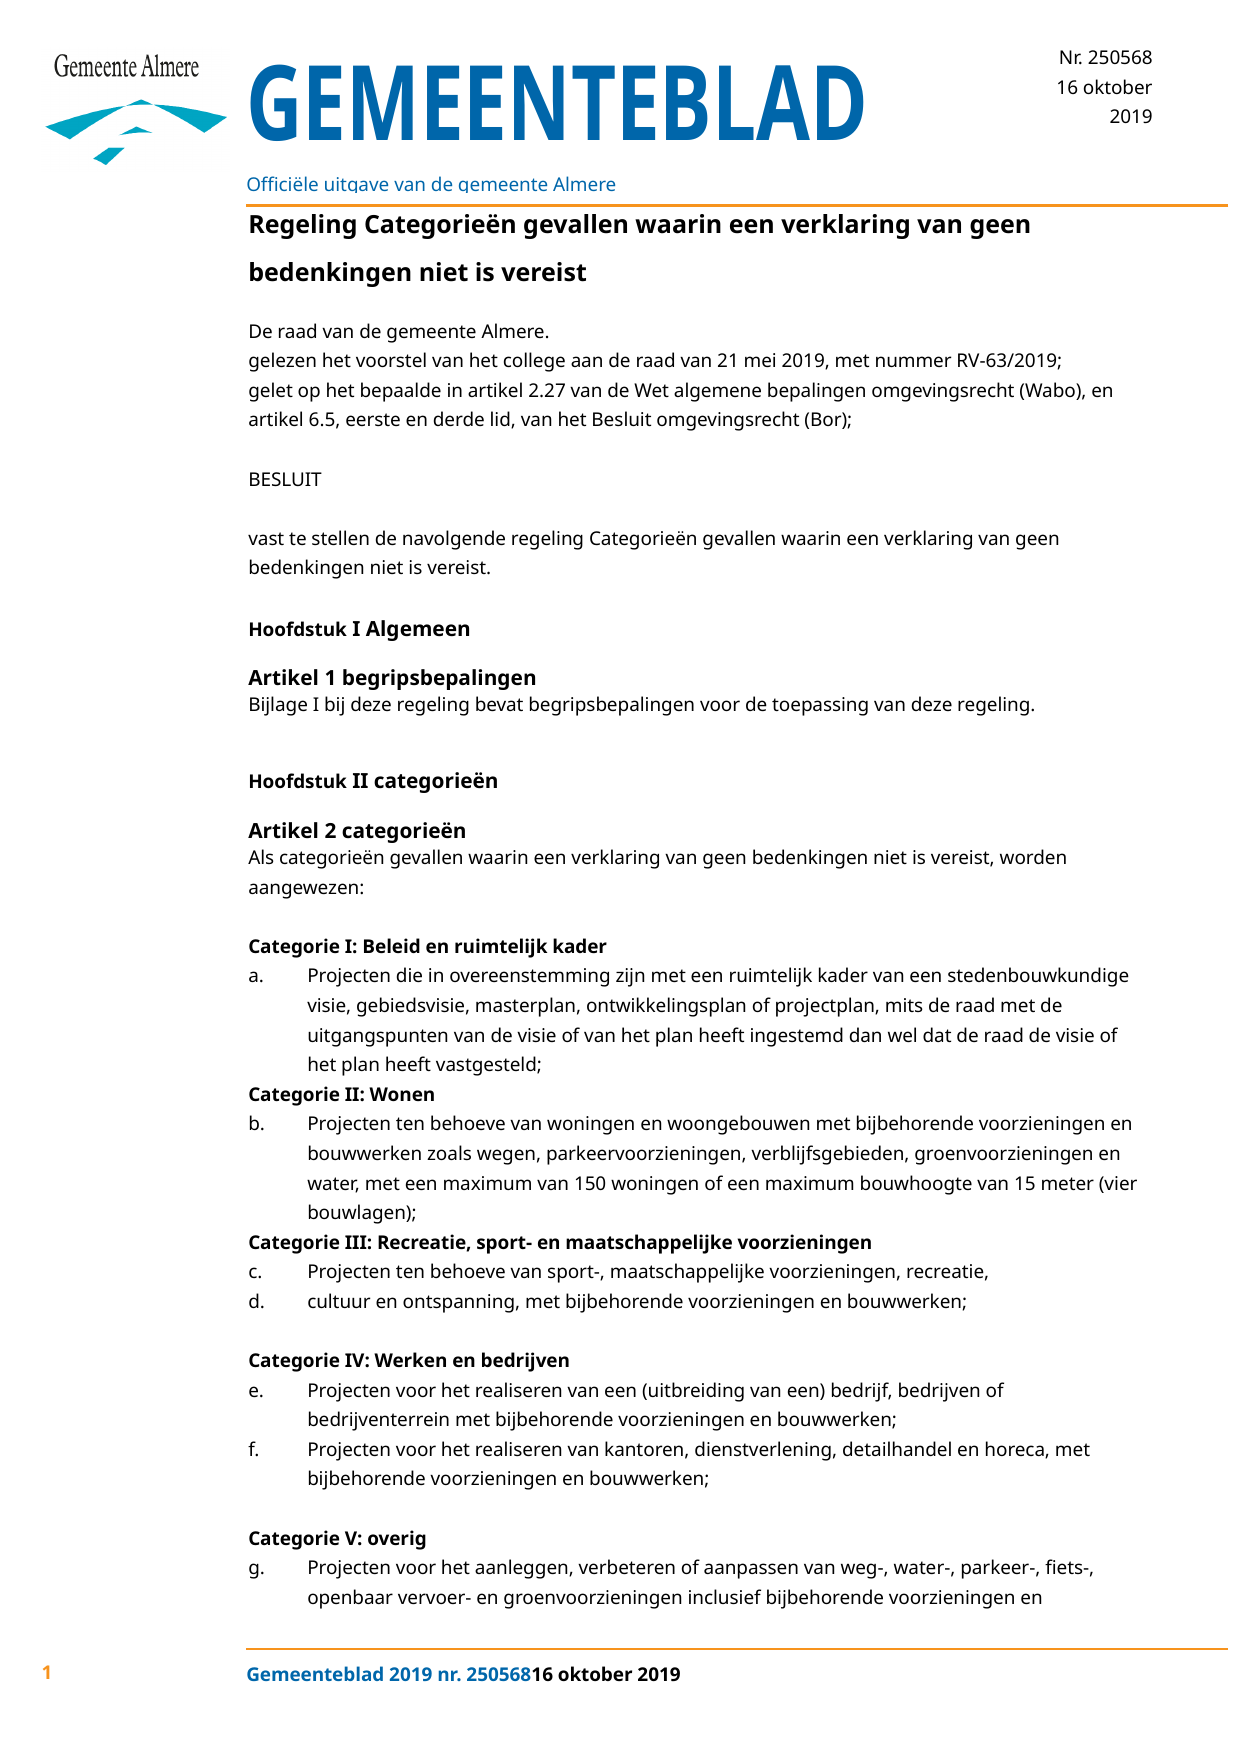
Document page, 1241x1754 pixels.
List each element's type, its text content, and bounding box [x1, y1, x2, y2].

text Categorie I: Beleid en ruimtelijk kader [248, 933, 1152, 959]
text De raad van de gemeente Almere. [248, 318, 1152, 344]
picture [41, 47, 231, 172]
text Regeling Categorieën gevallen waarin een verklaring van geen bedenkingen niet is vereist [248, 207, 1152, 288]
text Als categorieën gevallen waarin een verklaring van geen bedenkingen niet is vereist, worden aangewezen: [248, 844, 1152, 900]
text Artikel 1 begripsbepalingen [248, 663, 1152, 691]
list Projecten ten behoeve van sport-, maatschappelijke voorzieningen, recreatie, [248, 1258, 1152, 1284]
text Artikel 2 categorieën [248, 816, 1152, 844]
list Projecten voor het aanleggen, verbeteren of aanpassen van weg-, water-, parkeer-, fiets-, openbaar vervoer- en groenvoorzieningen inclusief bijbehorende voorzieningen en [248, 1554, 1152, 1610]
text Categorie IV: Werken en bedrijven [248, 1347, 1152, 1373]
text Hoofdstuk I Algemeen [248, 614, 1152, 642]
list Projecten die in overeenstemming zijn met een ruimtelijk kader van een stedenbouwkundige visie, gebiedsvisie, masterplan, ontwikkelingsplan of projectplan, mits de raad met de uitgangspunten van de visie of van het plan heeft ingestemd dan wel dat de raad de visie of het plan heeft vastgesteld; [248, 963, 1152, 1077]
list Projecten ten behoeve van woningen en woongebouwen met bijbehorende voorzieningen en bouwwerken zoals wegen, parkeervoorzieningen, verblijfsgebieden, groenvoorzieningen en water, met een maximum van 150 woningen of een maximum bouwhoogte van 15 meter (vier bouwlagen); [248, 1111, 1152, 1225]
text BESLUIT [248, 466, 1152, 492]
text Bijlage I bij deze regeling bevat begripsbepalingen voor de toepassing van deze regeling. [248, 691, 1152, 717]
text Categorie II: Wonen [248, 1081, 1152, 1107]
text Hoofdstuk II categorieën [248, 767, 1152, 795]
text gelet op het bepaalde in artikel 2.27 van de Wet algemene bepalingen omgevingsrecht (Wabo), en artikel 6.5, eerste en derde lid, van het Besluit omgevingsrecht (Bor); [248, 377, 1152, 432]
text vast te stellen de navolgende regeling Categorieën gevallen waarin een verklaring van geen bedenkingen niet is vereist. [248, 525, 1152, 580]
list cultuur en ontspanning, met bijbehorende voorzieningen en bouwwerken; [248, 1288, 1152, 1314]
text Categorie V: overig [248, 1525, 1152, 1551]
text gelezen het voorstel van het college aan de raad van 21 mei 2019, met nummer RV-63/2019; [248, 347, 1152, 373]
list Projecten voor het realiseren van een (uitbreiding van een) bedrijf, bedrijven of bedrijventerrein met bijbehorende voorzieningen en bouwwerken; [248, 1377, 1152, 1432]
list Projecten voor het realiseren van kantoren, dienstverlening, detailhandel en horeca, met bijbehorende voorzieningen en bouwwerken; [248, 1436, 1152, 1491]
text Categorie III: Recreatie, sport- en maatschappelijke voorzieningen [248, 1229, 1152, 1255]
